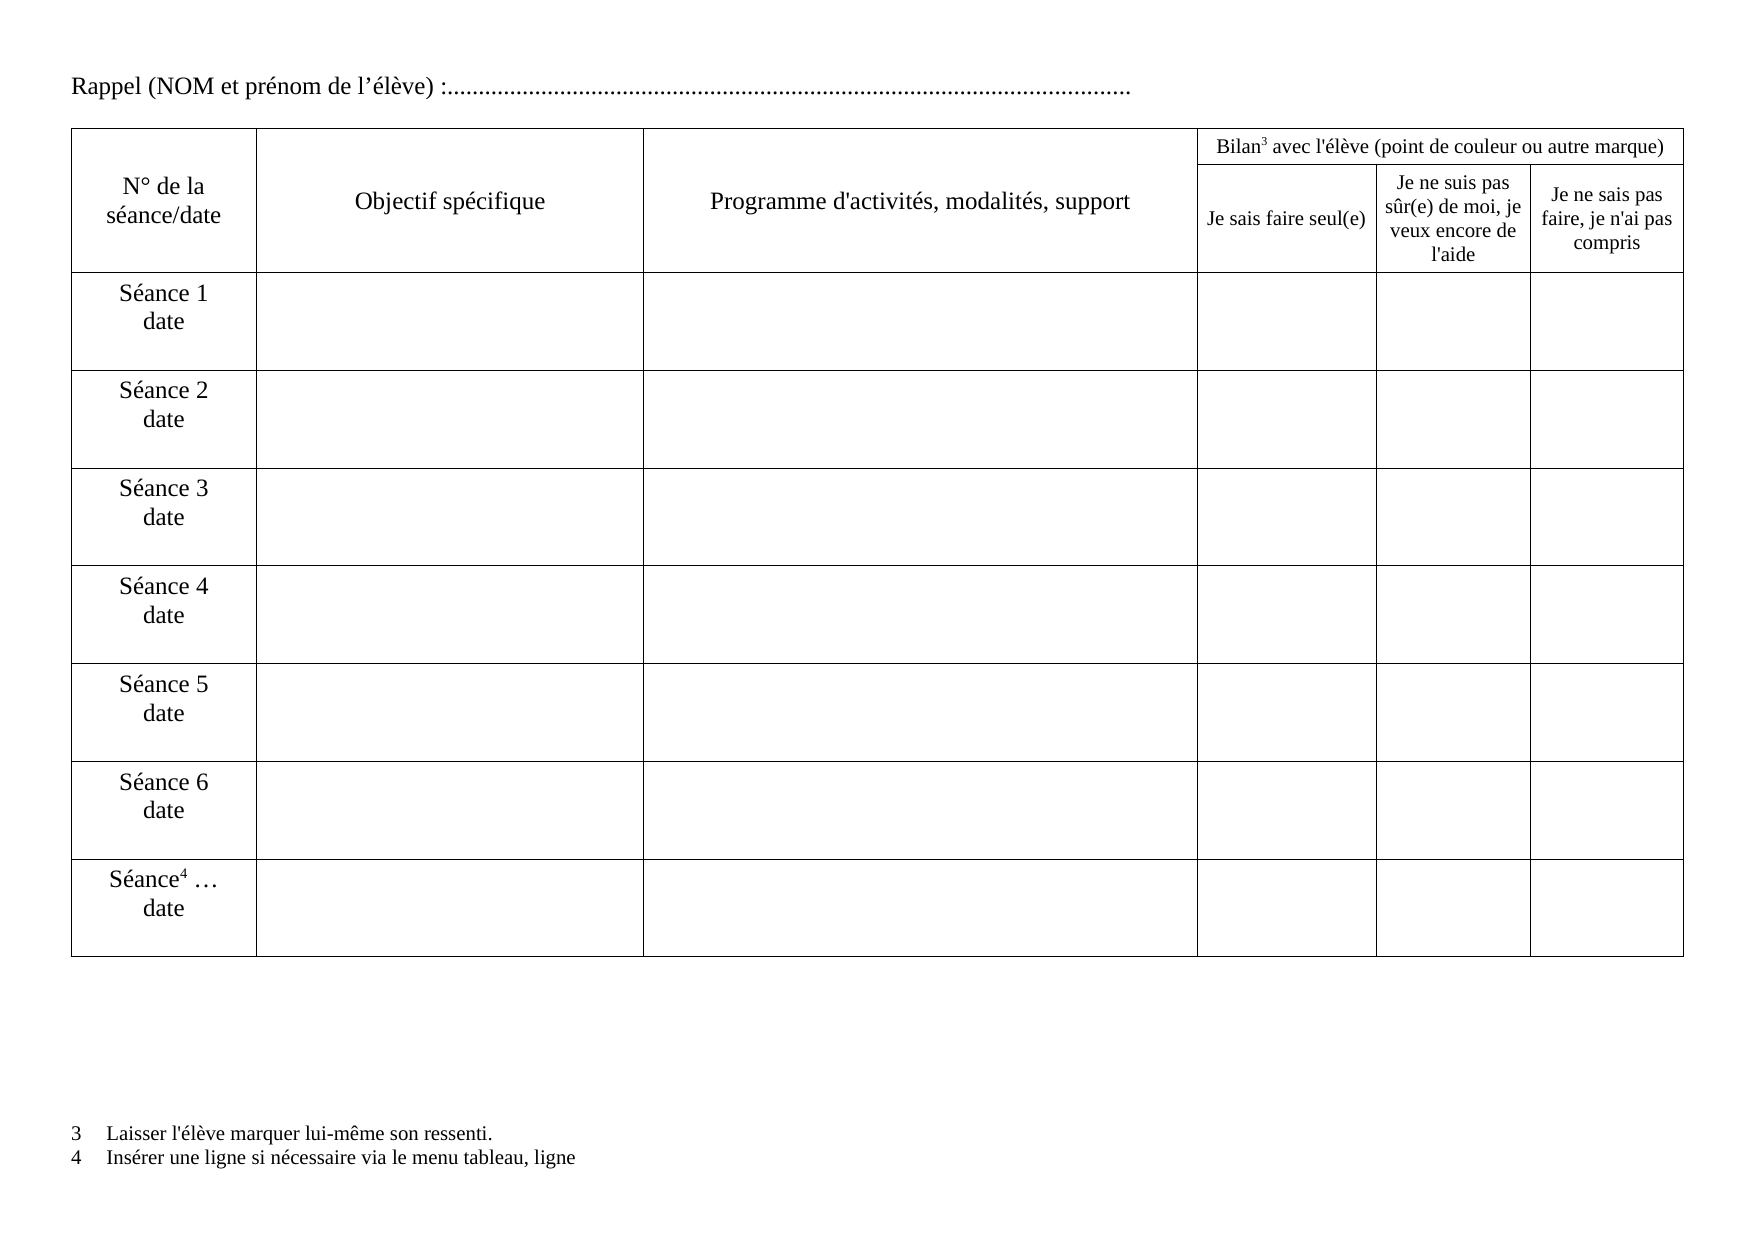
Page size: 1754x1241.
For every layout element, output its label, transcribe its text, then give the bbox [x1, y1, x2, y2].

table_cell [1377, 664, 1530, 761]
table_header Programme d'activités, modalités, support [644, 129, 1197, 272]
table_cell [257, 273, 643, 369]
table_cell [1198, 860, 1376, 956]
table_cell [1531, 762, 1683, 859]
table_cell Je sais faire seul(e) [1198, 165, 1376, 272]
table_cell [1198, 469, 1376, 565]
table_cell [1198, 566, 1376, 663]
table_header Objectif spécifique [257, 129, 643, 272]
table_cell [1377, 273, 1530, 369]
table_cell [1531, 469, 1683, 565]
table_cell [257, 566, 643, 663]
table_cell Je ne sais pas faire, je n'ai pas compris [1531, 165, 1683, 272]
table_cell [644, 566, 1197, 663]
table_cell [1377, 371, 1530, 467]
table_cell [644, 762, 1197, 859]
table_cell Séance 4 date [72, 566, 256, 663]
table_cell [1198, 762, 1376, 859]
table_cell [1377, 762, 1530, 859]
table_cell [644, 273, 1197, 369]
table_cell [644, 469, 1197, 565]
table_cell [1198, 371, 1376, 467]
table_cell [1198, 273, 1376, 369]
table_cell [1531, 371, 1683, 467]
table_header Bilan avec l'élève (point de couleur ou autre marque) [1198, 129, 1683, 164]
table_cell [1377, 566, 1530, 663]
table_cell [644, 664, 1197, 761]
table_cell [644, 860, 1197, 956]
table_cell [1531, 664, 1683, 761]
table_cell [257, 762, 643, 859]
table_cell [1377, 860, 1530, 956]
table_cell Séance … date [72, 860, 256, 956]
table_cell [1377, 469, 1530, 565]
table_cell [257, 664, 643, 761]
table_cell Séance 3 date [72, 469, 256, 565]
table_cell [1531, 566, 1683, 663]
table_cell [1531, 273, 1683, 369]
table_cell [257, 860, 643, 956]
table_cell Je ne suis pas sûr(e) de moi, je veux encore de l'aide [1377, 165, 1530, 272]
table_cell Séance 2 date [72, 371, 256, 467]
table_cell Séance 6 date [72, 762, 256, 859]
table_header N° de la séance/date [72, 129, 256, 272]
table_cell [1198, 664, 1376, 761]
table_cell [644, 371, 1197, 467]
table_cell Séance 5 date [72, 664, 256, 761]
table_cell [257, 371, 643, 467]
table_cell Séance 1 date [72, 273, 256, 369]
table_cell [257, 469, 643, 565]
table_cell [1531, 860, 1683, 956]
text Rappel (NOM et prénom de l’élève) : [71, 71, 1683, 99]
